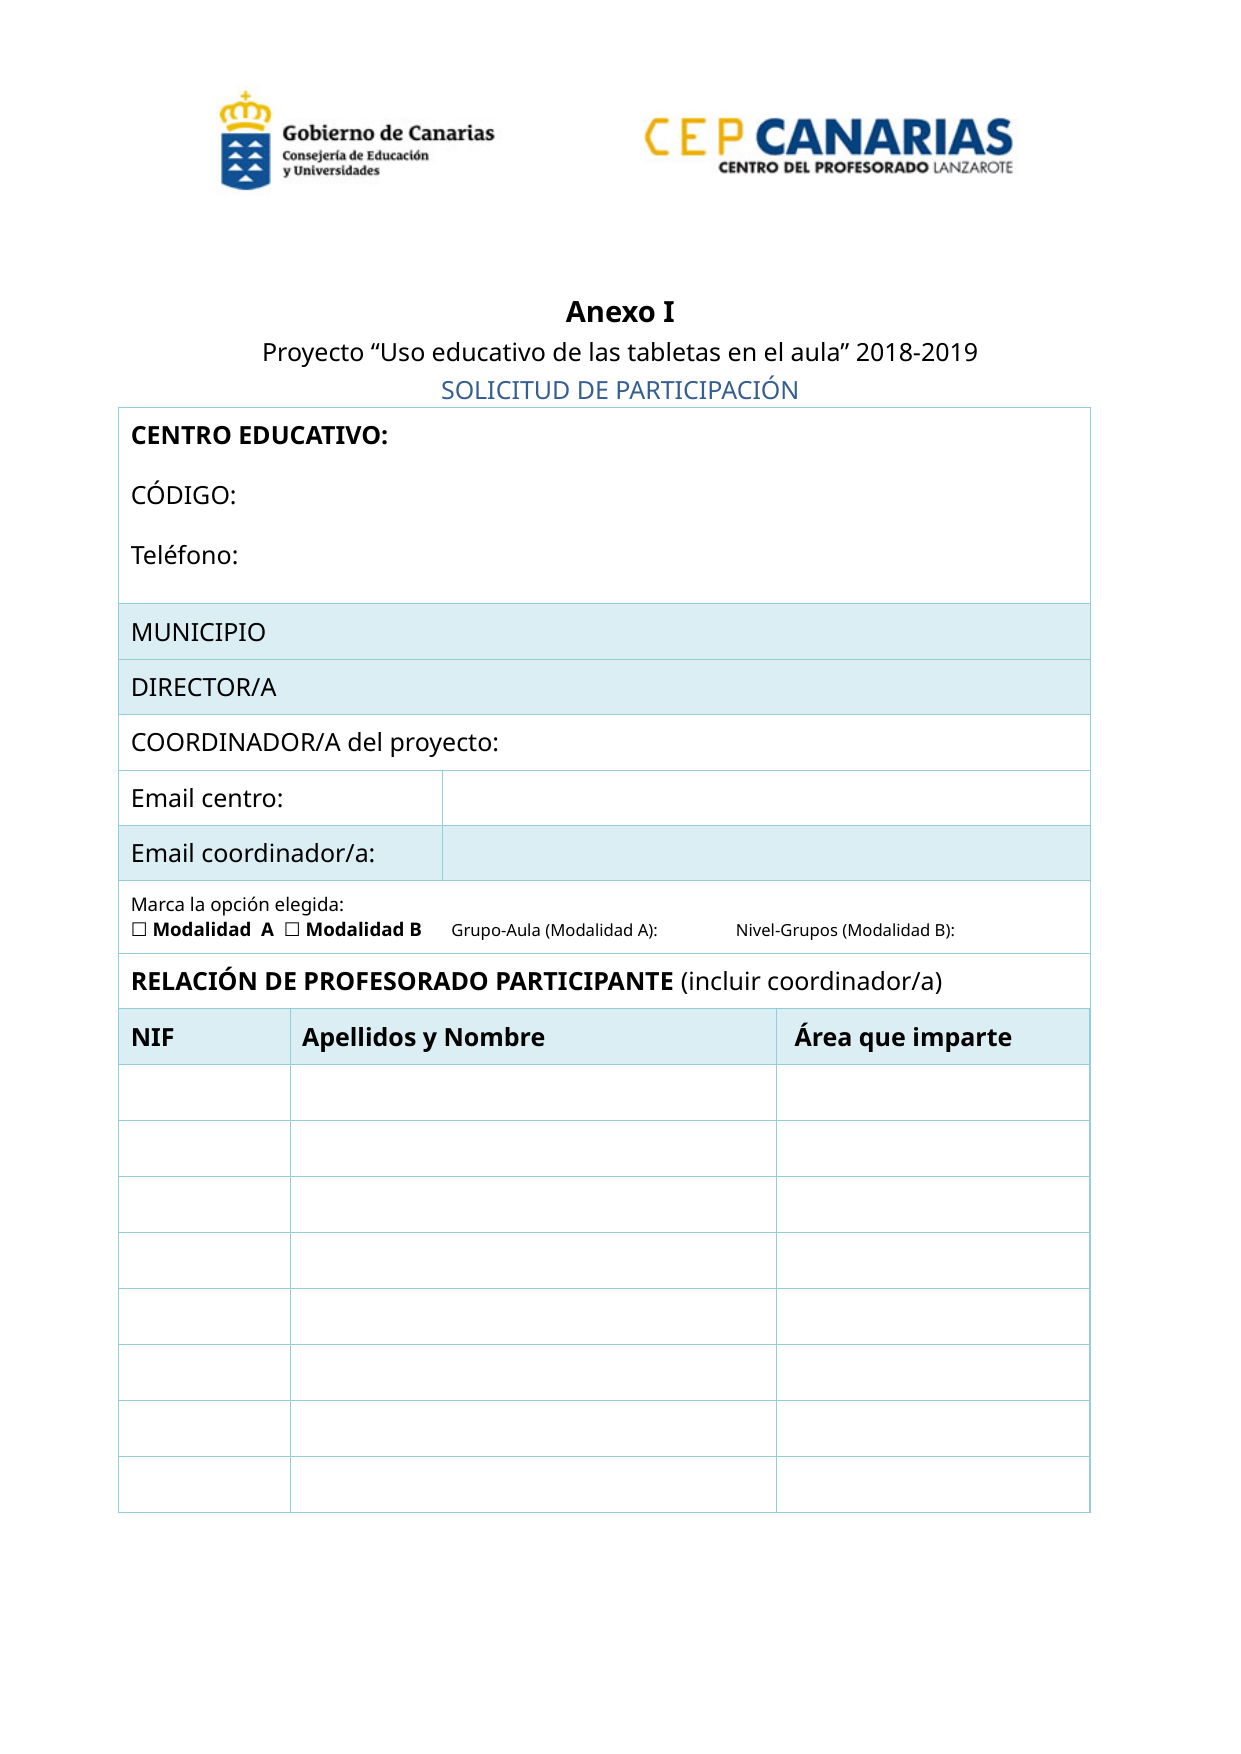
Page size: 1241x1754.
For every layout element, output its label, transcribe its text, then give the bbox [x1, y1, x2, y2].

table_cell RELACIÓN DE PROFESORADO PARTICIPANTE (incluir coordinador/a) [119, 954, 1090, 1008]
table_cell [291, 1289, 776, 1344]
table_cell [291, 1457, 776, 1512]
table_cell [777, 1289, 1089, 1344]
table_cell [777, 1065, 1089, 1120]
text Proyecto “Uso educativo de las tabletas en el aula” 2018-2019 [162, 335, 1078, 369]
table_cell [119, 1401, 290, 1456]
table_header CENTRO EDUCATIVO: CÓDIGO: Teléfono: [119, 408, 1090, 603]
table_cell [777, 1233, 1089, 1288]
table_cell Email centro: [119, 771, 442, 825]
table_cell DIRECTOR/A [119, 660, 1090, 714]
table_cell [291, 1345, 776, 1400]
table_cell [119, 1345, 290, 1400]
table_cell COORDINADOR/A del proyecto: [119, 715, 1090, 769]
table_cell [119, 1289, 290, 1344]
table_cell [291, 1401, 776, 1456]
table_cell [777, 1457, 1089, 1512]
table_cell [119, 1121, 290, 1176]
table_cell [119, 1457, 290, 1512]
table_cell [777, 1345, 1089, 1400]
table_cell Marca la opción elegida: ☐ Modalidad A ☐ Modalidad B Grupo-Aula (Modalidad A): Nivel-Grupos (Modalidad B): [119, 881, 1090, 953]
table_cell NIF [119, 1009, 290, 1064]
table_cell Email coordinador/a: [119, 826, 442, 880]
table_cell [291, 1233, 776, 1288]
table_cell [291, 1177, 776, 1232]
text Anexo I [162, 291, 1078, 331]
table_cell [777, 1121, 1089, 1176]
table_cell [291, 1065, 776, 1120]
table_cell [119, 1177, 290, 1232]
table_cell [443, 771, 1090, 825]
table_cell [119, 1065, 290, 1120]
table_cell [777, 1177, 1089, 1232]
table_cell [291, 1121, 776, 1176]
table_cell [443, 826, 1090, 880]
table_cell [777, 1401, 1089, 1456]
table_cell MUNICIPIO [119, 604, 1090, 659]
table_cell Área que imparte [777, 1009, 1089, 1064]
text SOLICITUD DE PARTICIPACIÓN [162, 373, 1078, 407]
table_cell Apellidos y Nombre [291, 1009, 776, 1064]
table_cell [119, 1233, 290, 1288]
picture [194, 75, 1046, 215]
